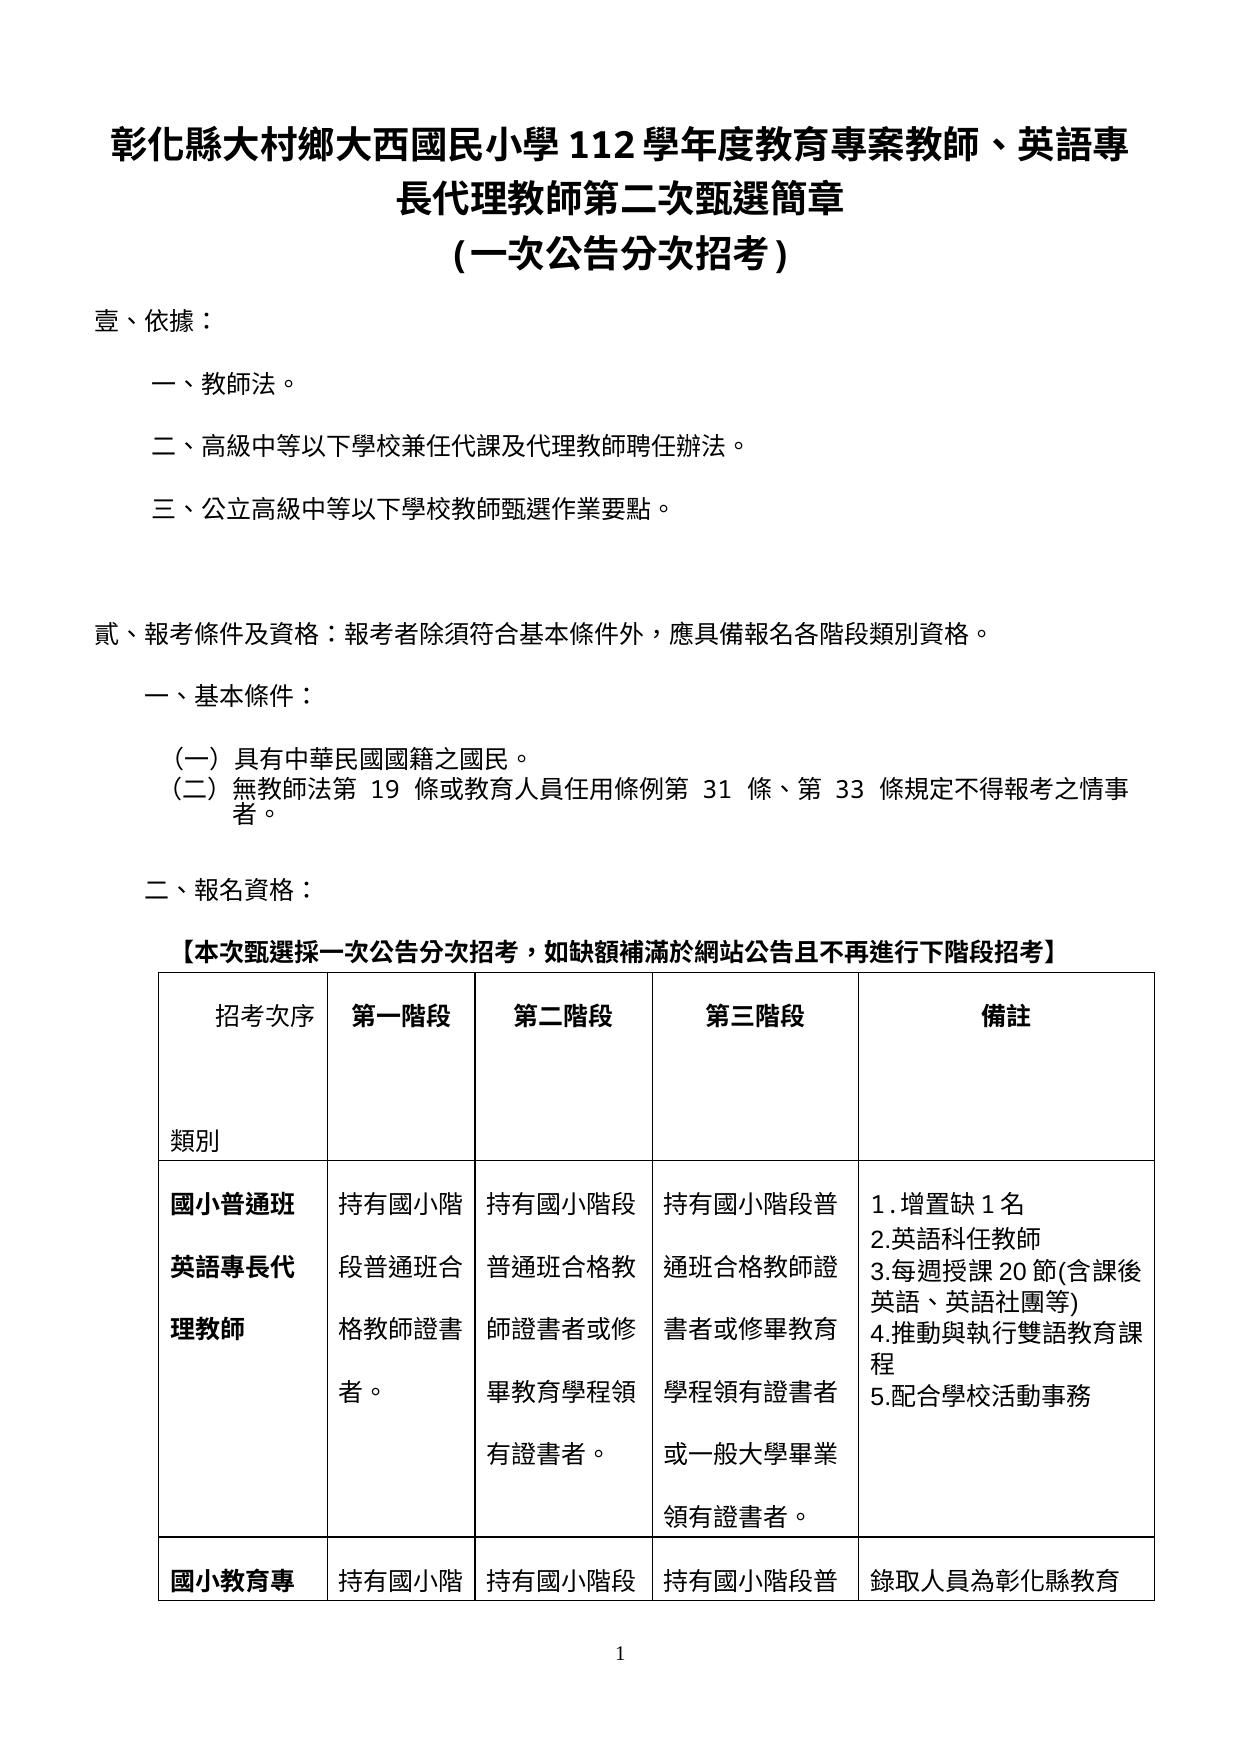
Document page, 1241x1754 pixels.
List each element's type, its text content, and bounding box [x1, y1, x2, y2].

table_cell 國小教育專 [159, 1538, 327, 1600]
text （二）無教師法第 19 條或教育人員任用條例第 31 條、第 33 條規定不得報考之情事者。 [157, 778, 1146, 828]
table_cell 國小普通班英語專長代理教師 [159, 1161, 327, 1536]
text 二、報名資格： [94, 847, 1146, 909]
text 一、教師法。 [151, 341, 1146, 403]
text 二、高級中等以下學校兼任代課及代理教師聘任辦法。 [151, 403, 1146, 466]
table_header 第三階段 [653, 973, 858, 1160]
text 【本次甄選採一次公告分次招考，如缺額補滿於網站公告且不再進行下階段招考】 [94, 909, 1146, 972]
table_cell 持有國小階段普 [653, 1538, 858, 1600]
table_cell 持有國小階 [328, 1538, 474, 1600]
text 貳、報考條件及資格：報考者除須符合基本條件外，應具備報名各階段類別資格。 [94, 591, 1146, 653]
text 彰化縣大村鄉大西國民小學112學年度教育專案教師、英語專長代理教師第二次甄選簡章 [94, 115, 1146, 224]
table_header 招考次序 類別 [159, 973, 327, 1160]
table_header 第一階段 [328, 973, 474, 1160]
text 一、基本條件： [144, 653, 1146, 716]
table_cell 持有國小階段普通班合格教師證書者或修畢教育學程領有證書者。 [476, 1161, 652, 1536]
table_cell 1.增置缺1名 2.英語科任教師 3.每週授課20節(含課後英語、英語社團等) 4.推動與執行雙語教育課程 5.配合學校活動事務 [859, 1161, 1154, 1536]
table_cell 持有國小階段 [476, 1538, 652, 1600]
text (一次公告分次招考) [94, 224, 1146, 278]
table_cell 持有國小階段普通班合格教師證書者或修畢教育學程領有證書者或一般大學畢業領有證書者。 [653, 1161, 858, 1536]
table_header 備註 [859, 973, 1154, 1160]
text 壹、依據： [94, 278, 1146, 341]
text （一）具有中華民國國籍之國民。 [159, 716, 1146, 778]
text 三、公立高級中等以下學校教師甄選作業要點。 [151, 466, 1146, 528]
table_cell 持有國小階段普通班合格教師證書者。 [328, 1161, 474, 1536]
table_cell 錄取人員為彰化縣教育 [859, 1538, 1154, 1600]
table_header 第二階段 [476, 973, 652, 1160]
